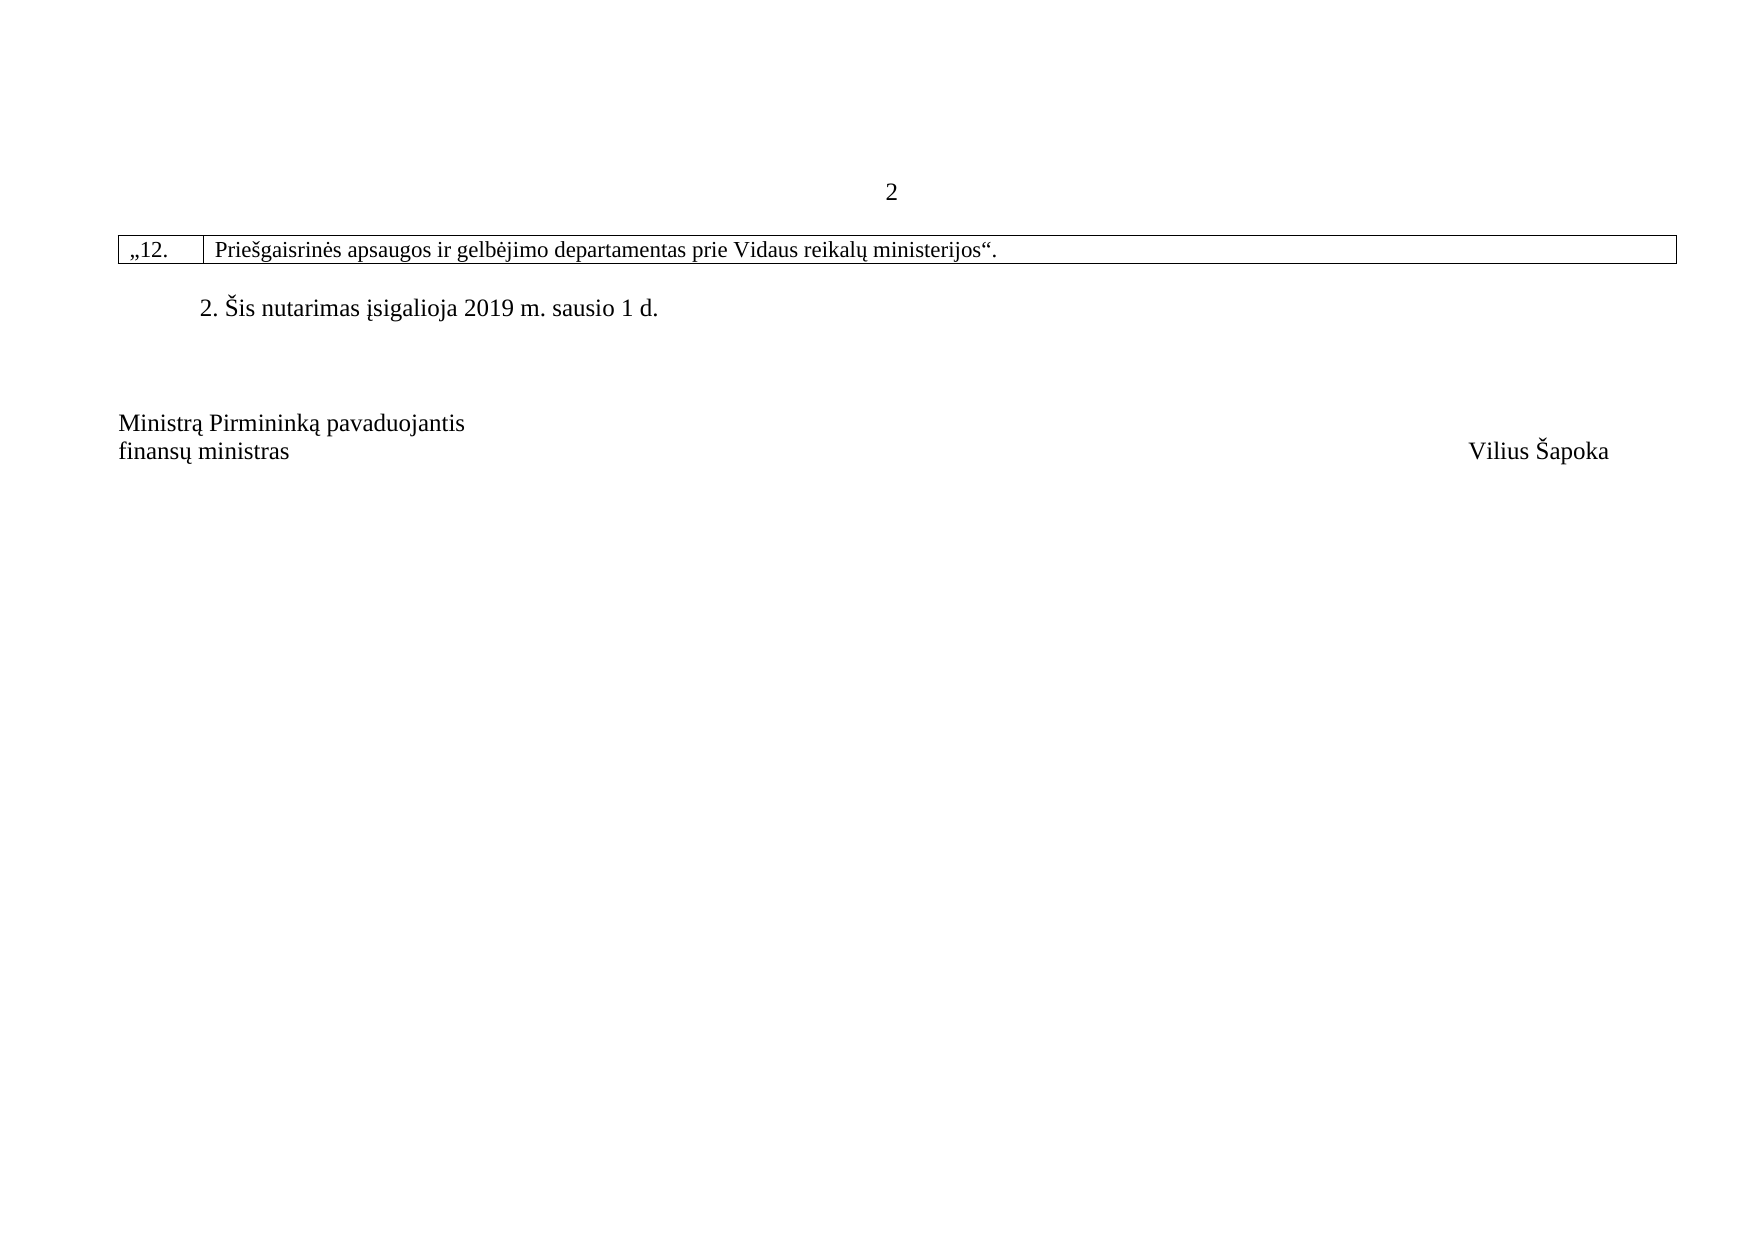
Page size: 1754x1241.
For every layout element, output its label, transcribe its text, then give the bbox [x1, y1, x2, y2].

table_header „12. [119, 236, 203, 263]
text 2. Šis nutarimas įsigalioja 2019 m. sausio 1 d. [118, 293, 1665, 321]
text finansų ministras Vilius Šapoka [118, 436, 1665, 465]
text Ministrą Pirmininką pavaduojantis [118, 408, 1665, 436]
table_header Priešgaisrinės apsaugos ir gelbėjimo departamentas prie Vidaus reikalų ministerijos“. [204, 236, 1676, 263]
